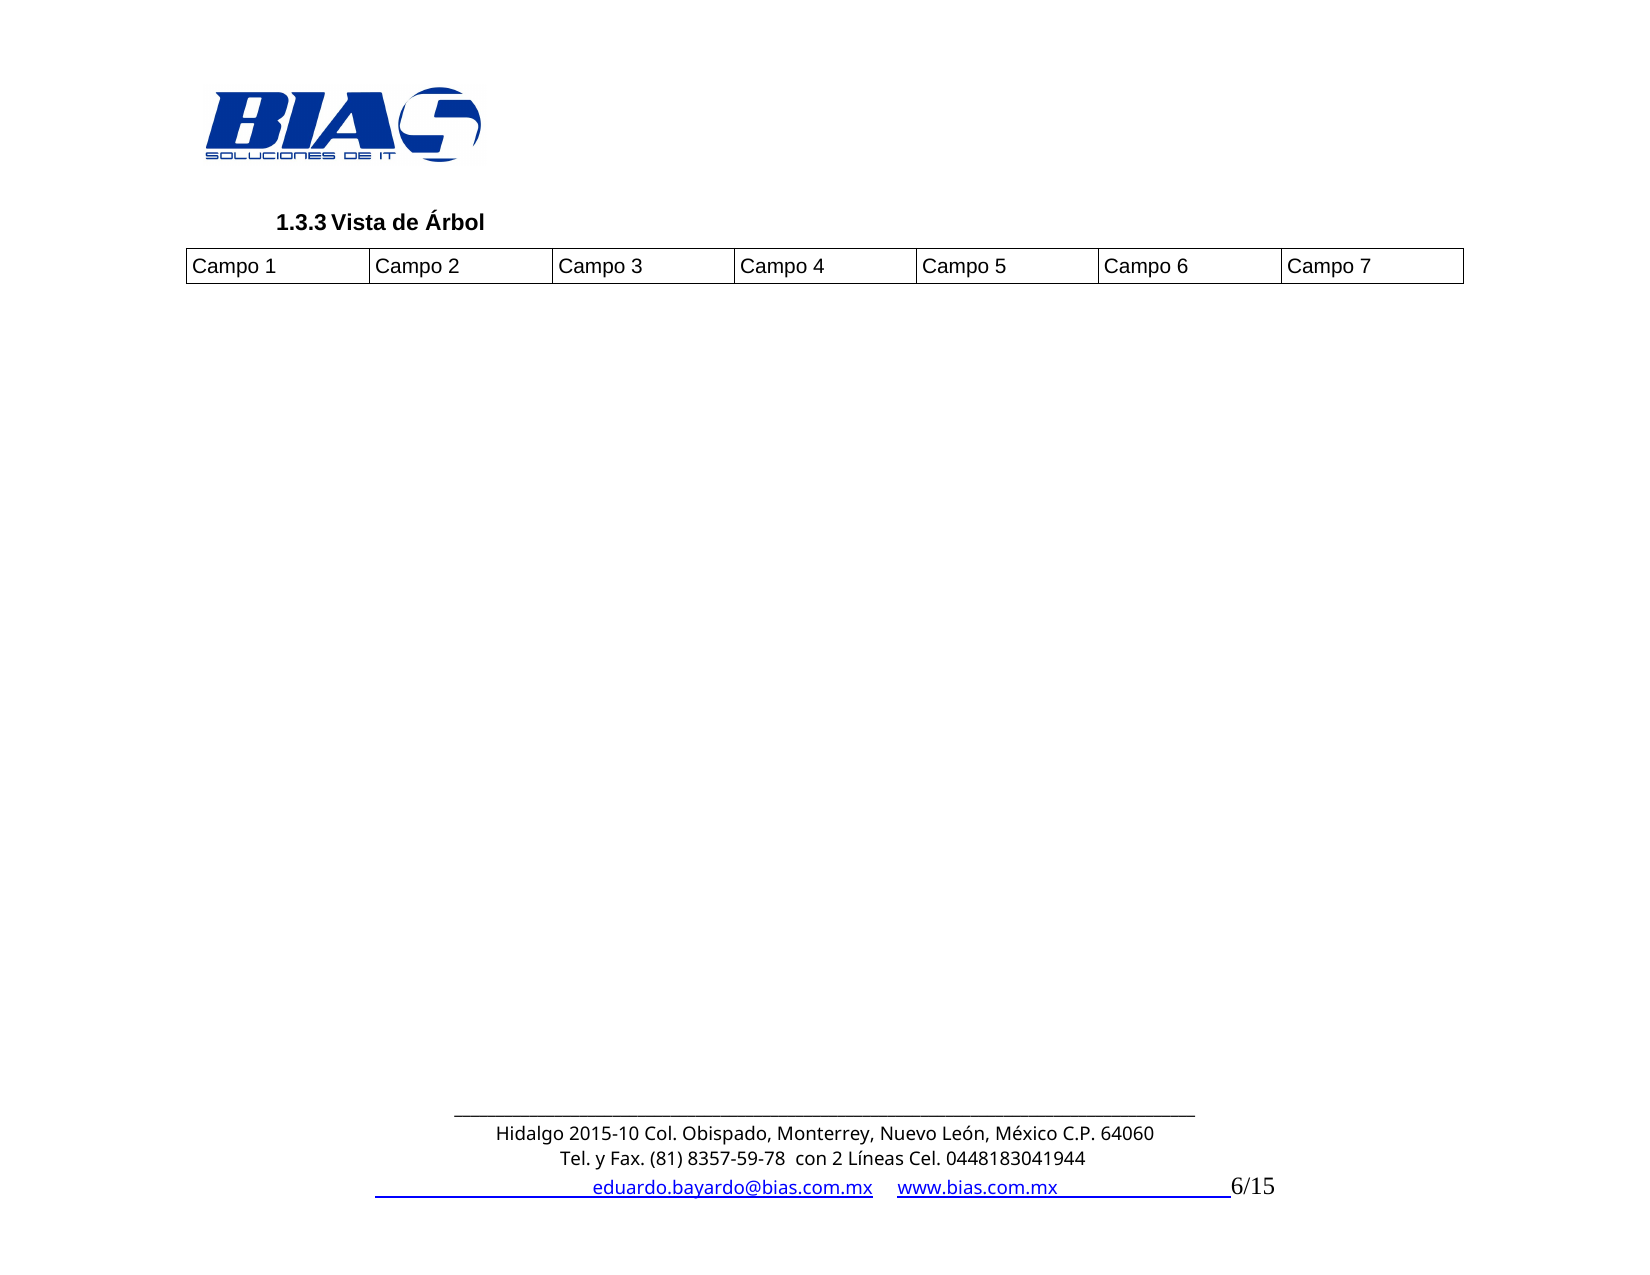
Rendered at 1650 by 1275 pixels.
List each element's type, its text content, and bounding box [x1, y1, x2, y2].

table_header Campo 2 [370, 249, 552, 283]
table_header Campo 6 [1099, 249, 1281, 283]
table_header Campo 3 [553, 249, 734, 283]
picture [203, 84, 487, 166]
table_header Campo 4 [735, 249, 916, 283]
table_header Campo 5 [917, 249, 1098, 283]
subtitle Vista de Árbol [256, 209, 1463, 235]
table_header Campo 7 [1282, 249, 1463, 283]
table_header Campo 1 [187, 249, 369, 283]
